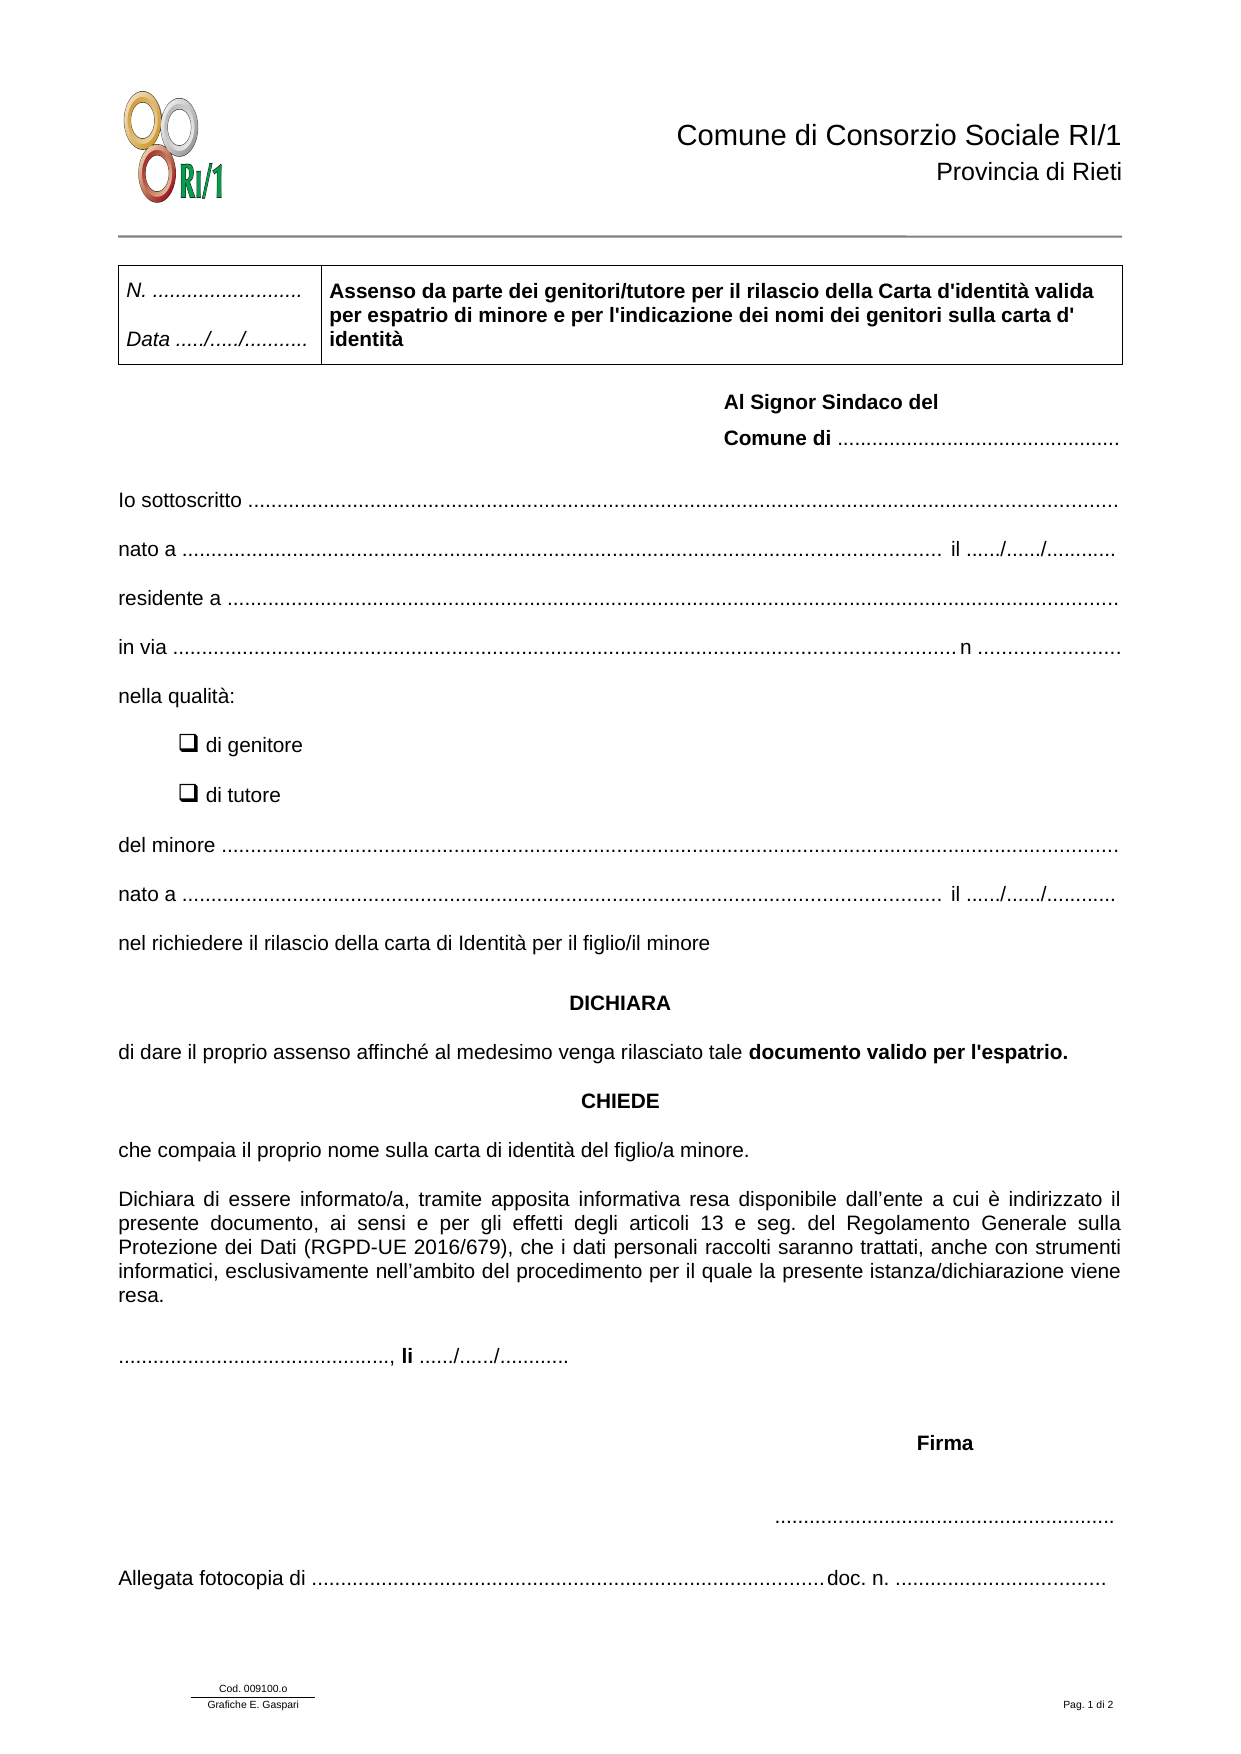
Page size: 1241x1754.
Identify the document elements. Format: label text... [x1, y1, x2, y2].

text Al Signor Sindaco del [723, 390, 1122, 414]
text Io sottoscritto [118, 488, 1122, 512]
text del minore [118, 832, 1122, 856]
text Provincia di Rieti [224, 157, 1122, 185]
text residente a [118, 586, 1122, 609]
text di dare il proprio assenso affinché al medesimo venga rilasciato tale documento valido per l'espatrio. [118, 1040, 1122, 1064]
text DICHIARA [118, 991, 1122, 1015]
table_header Assenso da parte dei genitori/tutore per il rilascio della Carta d'identità valida per espatrio di minore e per l'indicazione dei nomi dei genitori sulla carta d' identità [322, 266, 1122, 364]
text Allegata fotocopia di doc. n. [118, 1566, 1122, 1590]
picture [122, 87, 224, 219]
text Comune di Consorzio Sociale RI/1 [224, 118, 1122, 152]
text in via n [118, 634, 1122, 658]
text nel richiedere il rilascio della carta di Identità per il figlio/il minore [118, 930, 1122, 954]
text nella qualità: [118, 683, 1122, 707]
text CHIEDE [118, 1089, 1122, 1113]
text  di genitore [177, 732, 1122, 757]
text Firma [768, 1430, 1122, 1454]
table_header N. .......................... Data ...../...../........... [119, 266, 321, 364]
text  di tutore [177, 782, 1122, 807]
text nato a il ....../....../............ [118, 881, 1122, 905]
text Comune di ................................................. [723, 426, 1122, 450]
text ........................................................... [768, 1504, 1122, 1528]
text ..............................................., li ....../....../............ [118, 1344, 1122, 1368]
text nato a il ....../....../............ [118, 537, 1122, 561]
text Dichiara di essere informato/a, tramite apposita informativa resa disponibile dall’ente a cui è indirizzato il presente documento, ai sensi e per gli effetti degli articoli 13 e seg. del Regolamento Generale sulla Protezione dei Dati (RGPD-UE 2016/679), che i dati personali raccolti saranno trattati, anche con strumenti informatici, esclusivamente nell’ambito del procedimento per il quale la presente istanza/dichiarazione viene resa. [118, 1187, 1122, 1307]
text che compaia il proprio nome sulla carta di identità del figlio/a minore. [118, 1138, 1122, 1162]
